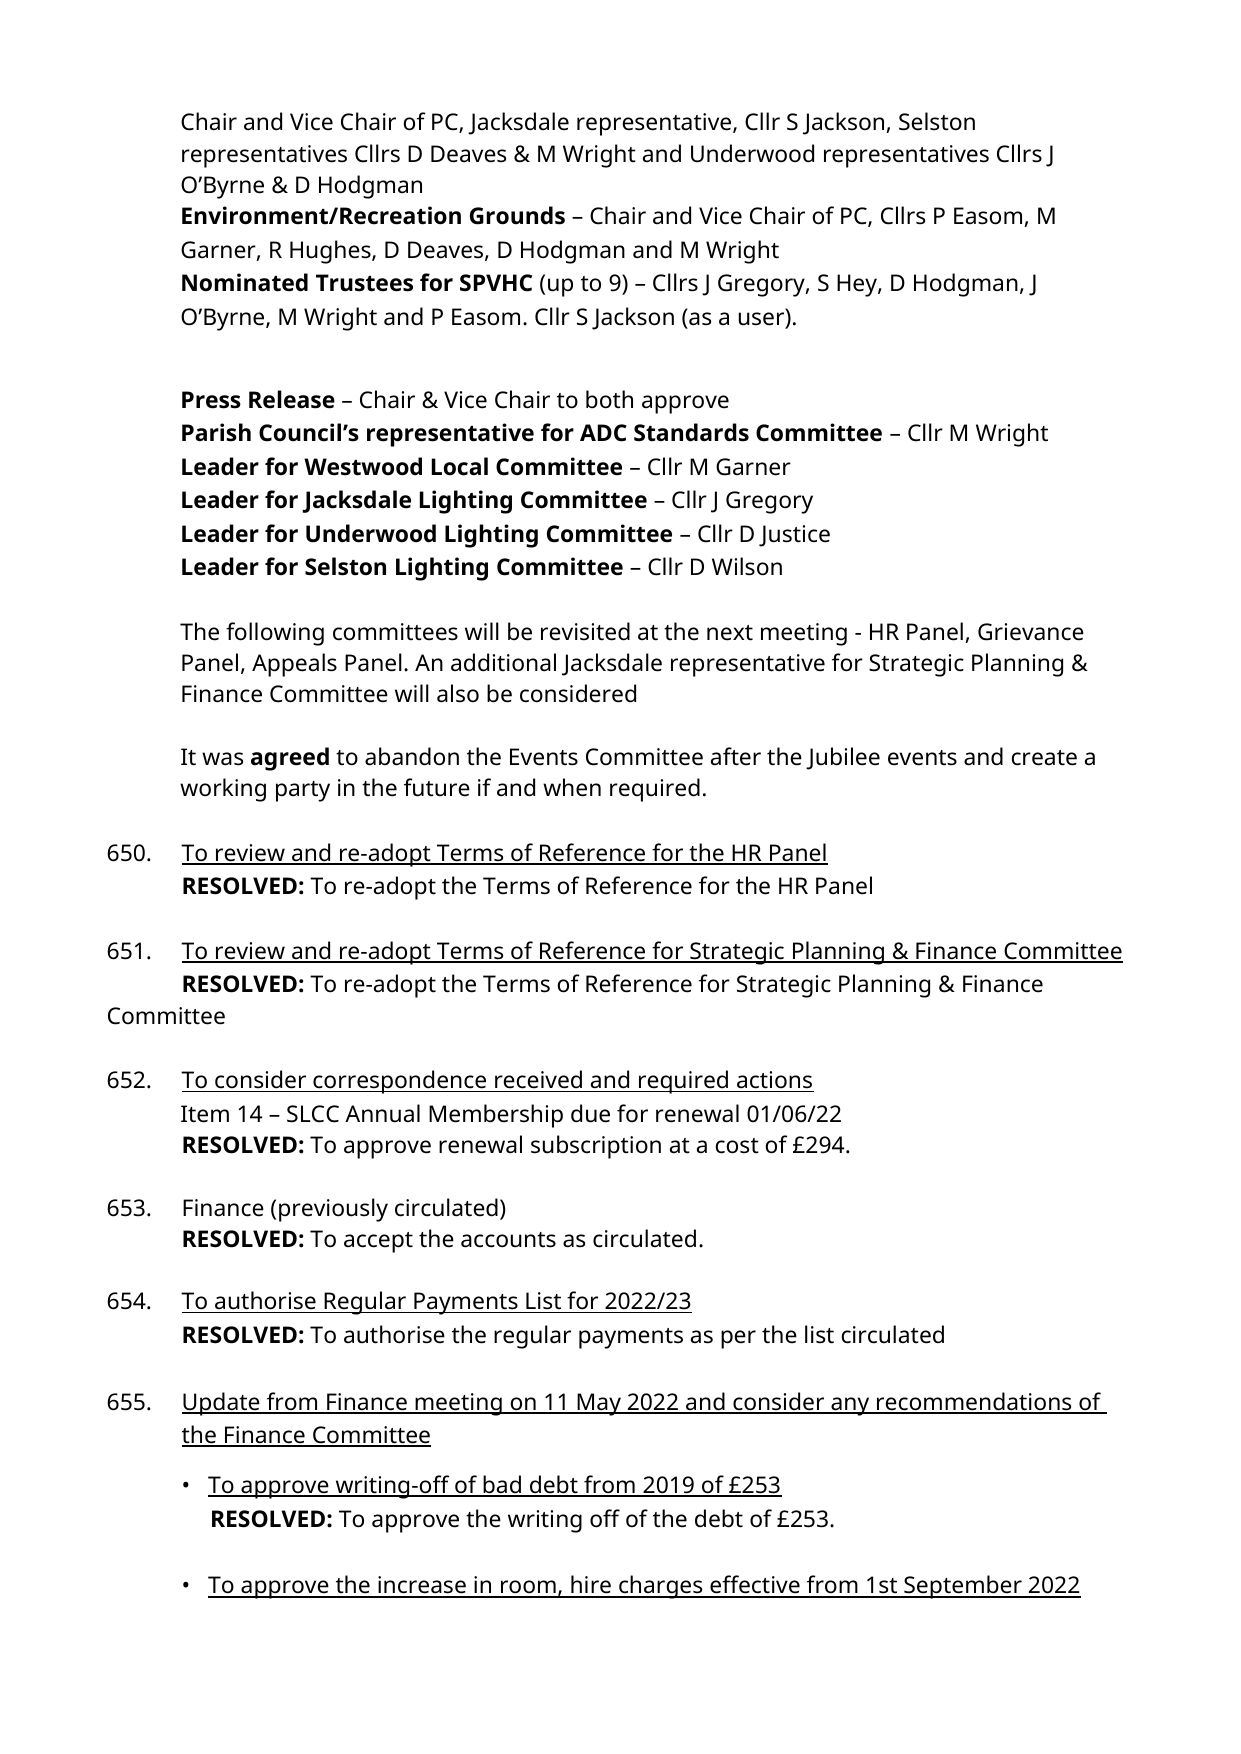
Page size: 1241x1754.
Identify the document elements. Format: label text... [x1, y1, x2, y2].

text Nominated Trustees for SPVHC (up to 9) – Cllrs J Gregory, S Hey, D Hodgman, J O’Byrne, M Wright and P Easom. Cllr S Jackson (as a user). [180, 267, 1134, 332]
text Leader for Westwood Local Committee – Cllr M Garner [136, 451, 1134, 482]
list It was agreed to abandon the Events Committee after the Jubilee events and create a working party in the future if and when required. [180, 741, 1134, 803]
text 650. To review and re-adopt Terms of Reference for the HR Panel [106, 837, 1134, 868]
list RESOLVED: To re-adopt the Terms of Reference for Strategic Planning & Finance Committee [106, 968, 1134, 1031]
text Item 14 – SLCC Annual Membership due for renewal 01/06/22 [106, 1098, 1134, 1129]
list RESOLVED: To re-adopt the Terms of Reference for the HR Panel [106, 870, 1134, 901]
text Leader for Underwood Lighting Committee – Cllr D Justice [136, 518, 1134, 549]
list Chair and Vice Chair of PC, Jacksdale representative, Cllr S Jackson, Selston representatives Cllrs D Deaves & M Wright and Underwood representatives Cllrs J O’Byrne & D Hodgman [180, 106, 1134, 200]
text Parish Council’s representative for ADC Standards Committee – Cllr M Wright [136, 417, 1134, 449]
text Leader for Jacksdale Lighting Committee – Cllr J Gregory [136, 484, 1134, 516]
text RESOLVED: To authorise the regular payments as per the list circulated [106, 1319, 1134, 1350]
text 653. Finance (previously circulated) [106, 1191, 1134, 1223]
text RESOLVED: To accept the accounts as circulated. [106, 1223, 1134, 1254]
text • To approve the increase in room, hire charges effective from 1st September 2022 [106, 1569, 1134, 1601]
text 655. Update from Finance meeting on 11 May 2022 and consider any recommendations of the Finance Committee [106, 1386, 1134, 1450]
text 652. To consider correspondence received and required actions [106, 1064, 1134, 1096]
list The following committees will be revisited at the next meeting - HR Panel, Grievance Panel, Appeals Panel. An additional Jacksdale representative for Strategic Planning & Finance Committee will also be considered [180, 616, 1134, 709]
text RESOLVED: To approve renewal subscription at a cost of £294. [106, 1129, 1134, 1160]
text • To approve writing-off of bad debt from 2019 of £253 [106, 1469, 1134, 1500]
text Press Release – Chair & Vice Chair to both approve [136, 384, 1134, 415]
text Environment/Recreation Grounds – Chair and Vice Chair of PC, Cllrs P Easom, M Garner, R Hughes, D Deaves, D Hodgman and M Wright [180, 200, 1134, 265]
text 654. To authorise Regular Payments List for 2022/23 [106, 1285, 1134, 1316]
text Leader for Selston Lighting Committee – Cllr D Wilson [136, 551, 1134, 582]
text 651. To review and re-adopt Terms of Reference for Strategic Planning & Finance Committee [106, 935, 1134, 966]
text RESOLVED: To approve the writing off of the debt of £253. [135, 1502, 1134, 1534]
